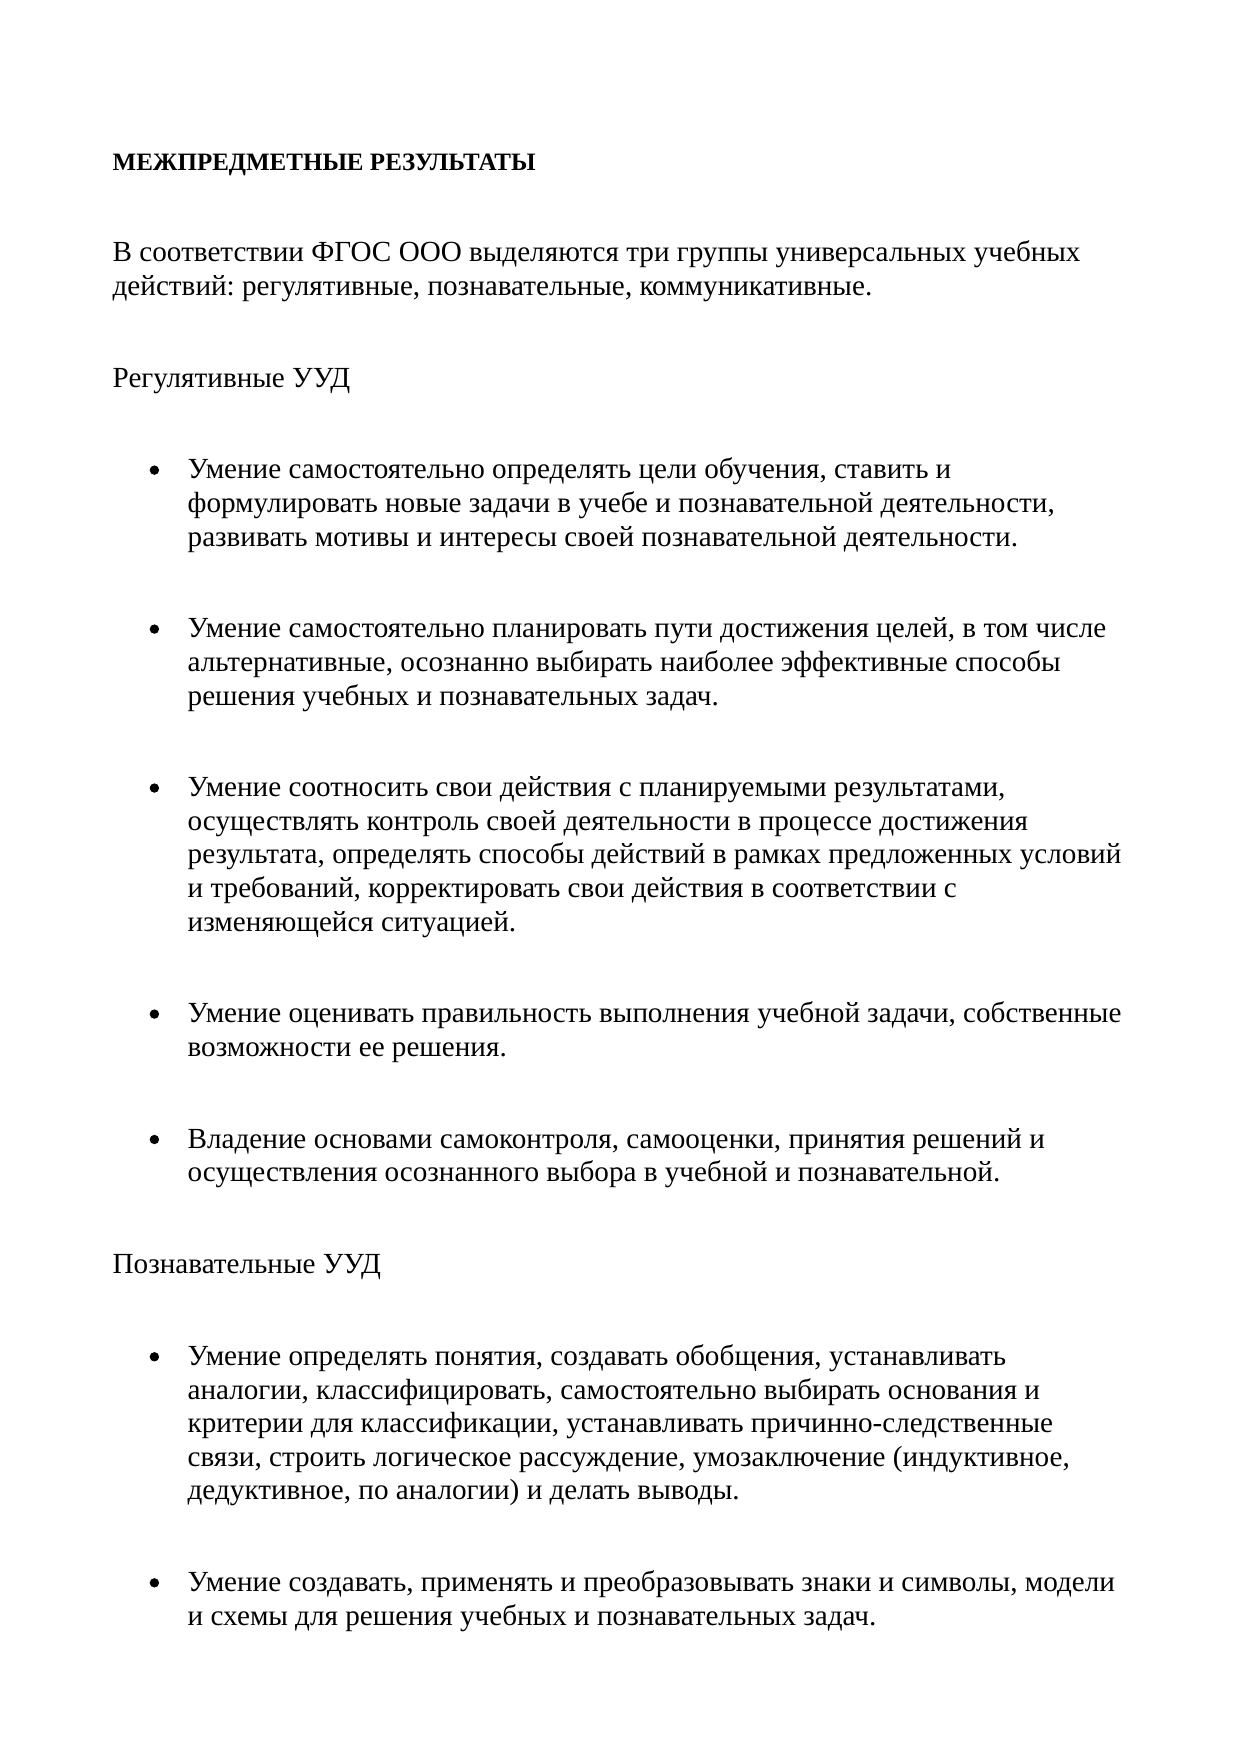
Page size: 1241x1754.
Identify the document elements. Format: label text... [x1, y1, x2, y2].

text В соответствии ФГОС ООО выделяются три группы универсальных учебных действий: регулятивные, познавательные, коммуникативные. [112, 234, 1123, 301]
text МЕЖПРЕДМЕТНЫЕ РЕЗУЛЬТАТЫ [112, 147, 1123, 176]
list Умение соотносить свои действия с планируемыми результатами, осуществлять контроль своей деятельности в процессе достижения результата, определять способы действий в рамках предложенных условий и требований, корректировать свои действия в соответствии с изменяющейся ситуацией. [150, 769, 1123, 937]
list Умение самостоятельно определять цели обучения, ставить и формулировать новые задачи в учебе и познавательной деятельности, развивать мотивы и интересы своей познавательной деятельности. [150, 452, 1123, 552]
text Регулятивные УУД [112, 360, 1123, 393]
list Умение определять понятия, создавать обобщения, устанавливать аналогии, классифицировать, самостоятельно выбирать основания и критерии для классификации, устанавливать причинно-следственные связи, строить логическое рассуждение, умозаключение (индуктивное, дедуктивное, по аналогии) и делать выводы. [150, 1338, 1123, 1506]
list Умение оценивать правильность выполнения учебной задачи, собственные возможности ее решения. [150, 996, 1123, 1063]
text Познавательные УУД [112, 1246, 1123, 1280]
list Владение основами самоконтроля, самооценки, принятия решений и осуществления осознанного выбора в учебной и познавательной. [150, 1121, 1123, 1188]
list Умение самостоятельно планировать пути достижения целей, в том числе альтернативные, осознанно выбирать наиболее эффективные способы решения учебных и познавательных задач. [150, 611, 1123, 711]
list Умение создавать, применять и преобразовывать знаки и символы, модели и схемы для решения учебных и познавательных задач. [150, 1564, 1123, 1631]
